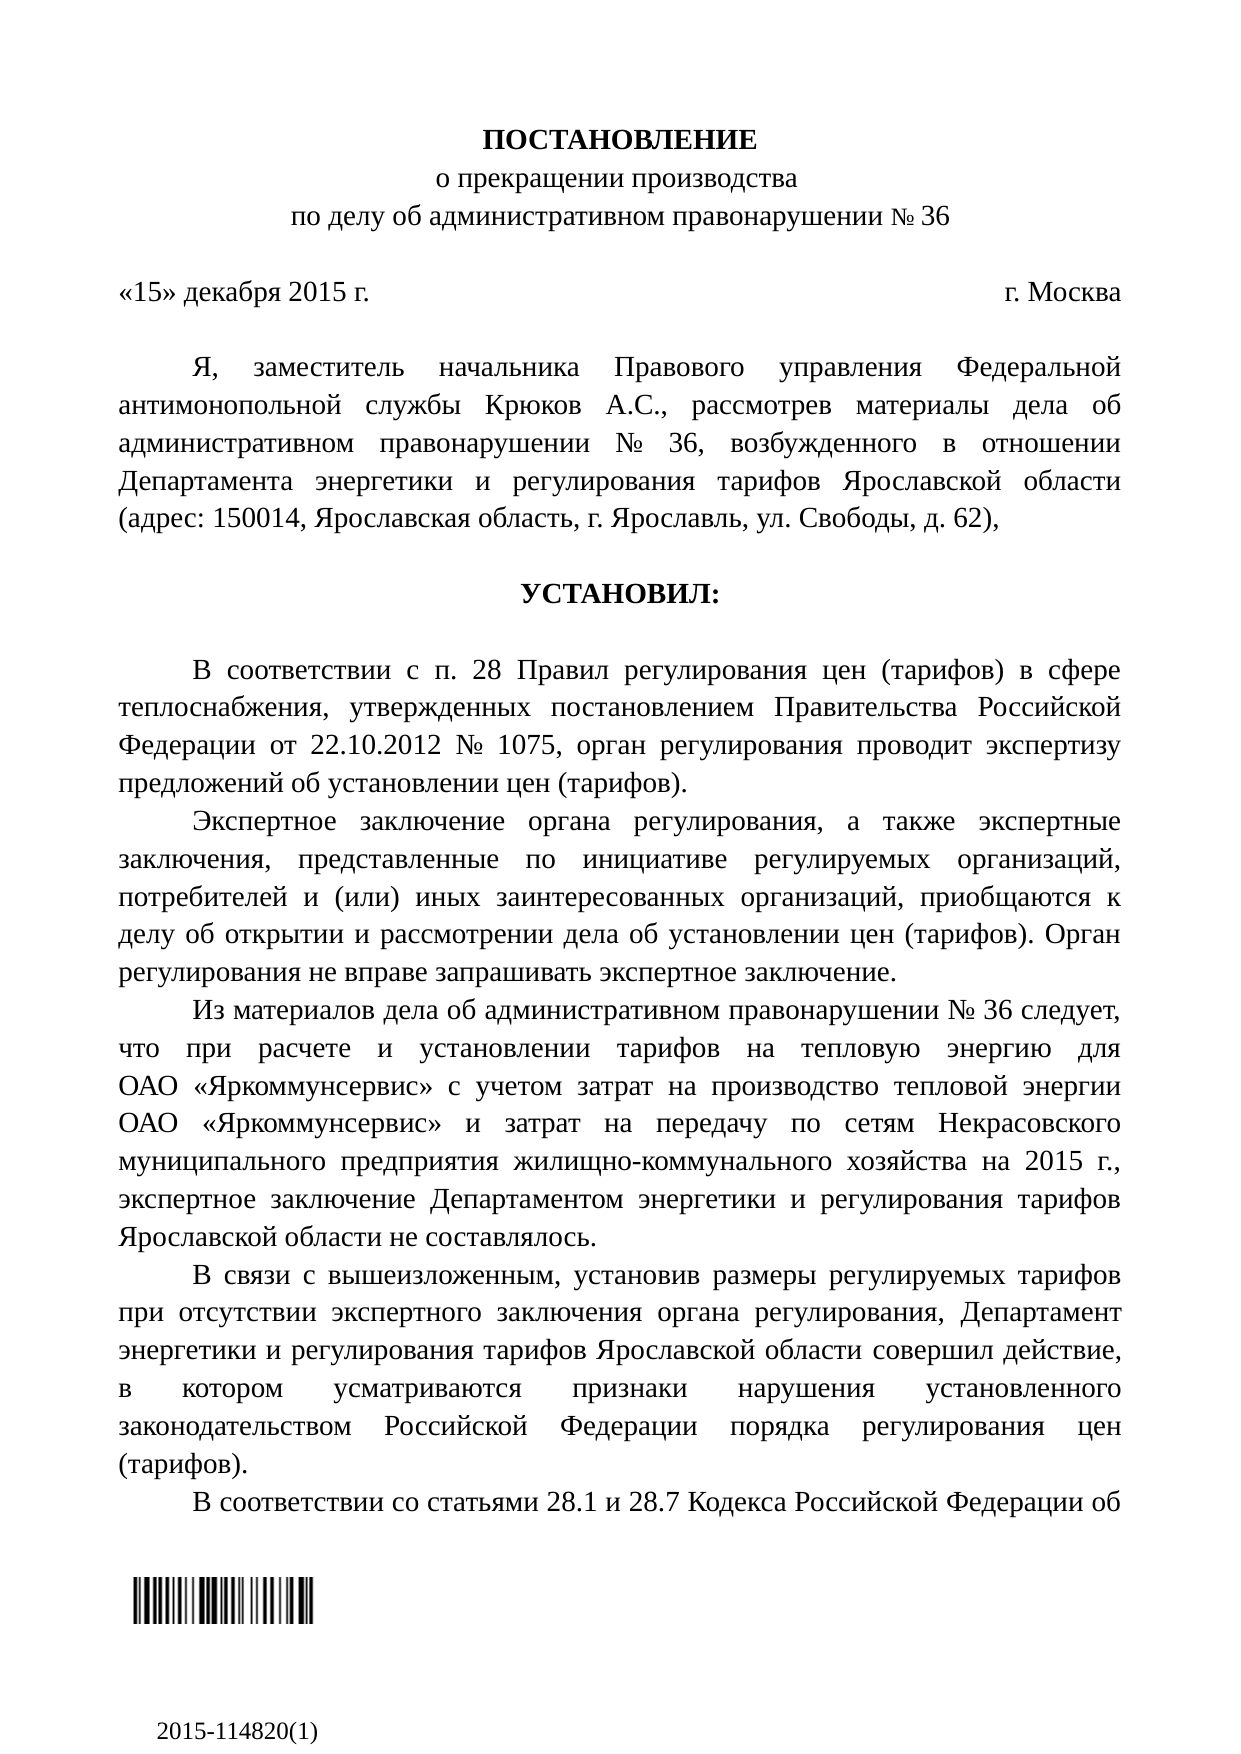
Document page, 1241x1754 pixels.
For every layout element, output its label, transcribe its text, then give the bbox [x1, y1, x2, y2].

text по делу об административном правонарушении № 36 [118, 194, 1122, 232]
text В соответствии со статьями 28.1 и 28.7 Кодекса Российской Федерации об [118, 1479, 1122, 1517]
text Экспертное заключение органа регулирования, а также экспертные заключения, представленные по инициативе регулируемых организаций, потребителей и (или) иных заинтересованных организаций, приобщаются к делу об открытии и рассмотрении дела об установлении цен (тарифов). Орган регулирования не вправе запрашивать экспертное заключение. [118, 799, 1122, 988]
text о прекращении производства [118, 156, 1122, 194]
text ПОСТАНОВЛЕНИЕ [118, 118, 1122, 156]
text В соответствии с п. 28 Правил регулирования цен (тарифов) в сфере теплоснабжения, утвержденных постановлением Правительства Российской Федерации от 22.10.2012 № 1075, орган регулирования проводит экспертизу предложений об установлении цен (тарифов). [118, 647, 1122, 799]
text В связи с вышеизложенным, установив размеры регулируемых тарифов при отсутствии экспертного заключения органа регулирования, Департамент энергетики и регулирования тарифов Ярославской области совершил действие, в котором усматриваются признаки нарушения установленного законодательством Российской Федерации порядка регулирования цен (тарифов). [118, 1252, 1122, 1479]
text Из материалов дела об административном правонарушении № 36 следует, что при расчете и установлении тарифов на тепловую энергию для ОАО «Яркоммунсервис» с учетом затрат на производство тепловой энергии ОАО «Яркоммунсервис» и затрат на передачу по сетям Некрасовского муниципального предприятия жилищно-коммунального хозяйства на 2015 г., экспертное заключение Департаментом энергетики и регулирования тарифов Ярославской области не составлялось. [118, 988, 1122, 1252]
text «15» декабря 2015 г. г. Москва [118, 269, 1122, 307]
text УСТАНОВИЛ: [118, 572, 1122, 610]
text Я, заместитель начальника Правового управления Федеральной антимонопольной службы Крюков А.С., рассмотрев материалы дела об административном правонарушении № 36, возбужденного в отношении Департамента энергетики и регулирования тарифов Ярославской области (адрес: 150014, Ярославская область, г. Ярославль, ул. Свободы, д. 62), [118, 345, 1122, 534]
picture [118, 1577, 331, 1624]
